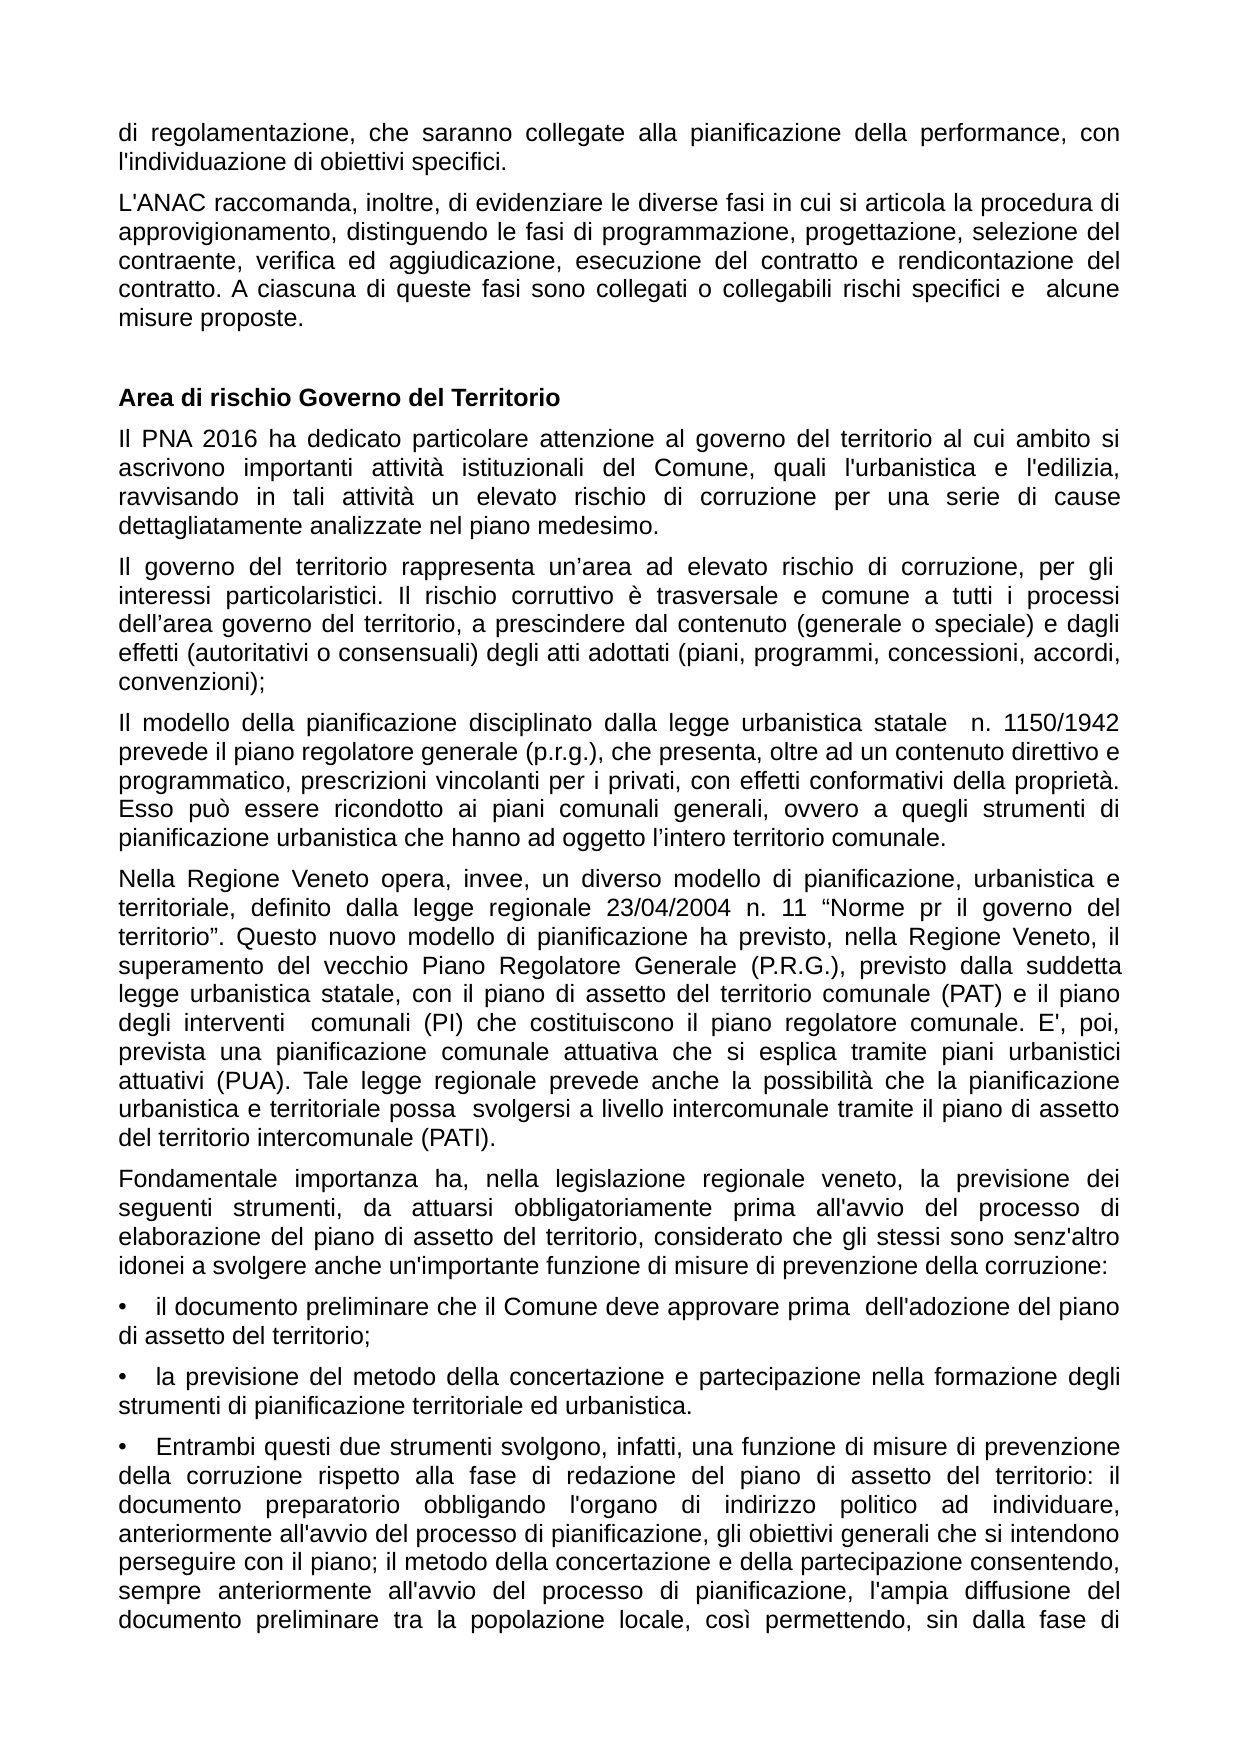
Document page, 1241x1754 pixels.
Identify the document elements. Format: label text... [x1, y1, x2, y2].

text Area di rischio Governo del Territorio [118, 383, 1122, 412]
text Fondamentale importanza ha, nella legislazione regionale veneto, la previsione dei seguenti strumenti, da attuarsi obbligatoriamente prima all'avvio del processo di elaborazione del piano di assetto del territorio, considerato che gli stessi sono senz'altro idonei a svolgere anche un'importante funzione di misure di prevenzione della corruzione: [118, 1164, 1122, 1279]
text L'ANAC raccomanda, inoltre, di evidenziare le diverse fasi in cui si articola la procedura di approvigionamento, distinguendo le fasi di programmazione, progettazione, selezione del contraente, verifica ed aggiudicazione, esecuzione del contratto e rendicontazione del contratto. A ciascuna di queste fasi sono collegati o collegabili rischi specifici e alcune misure proposte. [118, 188, 1122, 332]
text Nella Regione Veneto opera, invee, un diverso modello di pianificazione, urbanistica e territoriale, definito dalla legge regionale 23/04/2004 n. 11 “Norme pr il governo del territorio”. Questo nuovo modello di pianificazione ha previsto, nella Regione Veneto, il superamento del vecchio Piano Regolatore Generale (P.R.G.), previsto dalla suddetta legge urbanistica statale, con il piano di assetto del territorio comunale (PAT) e il piano degli interventi comunali (PI) che costituiscono il piano regolatore comunale. E', poi, prevista una pianificazione comunale attuativa che si esplica tramite piani urbanistici attuativi (PUA). Tale legge regionale prevede anche la possibilità che la pianificazione urbanistica e territoriale possa svolgersi a livello intercomunale tramite il piano di assetto del territorio intercomunale (PATI). [118, 864, 1122, 1152]
list la previsione del metodo della concertazione e partecipazione nella formazione degli strumenti di pianificazione territoriale ed urbanistica. [81, 1362, 1122, 1420]
list il documento preliminare che il Comune deve approvare prima dell'adozione del piano di assetto del territorio; [81, 1292, 1122, 1349]
list Entrambi questi due strumenti svolgono, infatti, una funzione di misure di prevenzione della corruzione rispetto alla fase di redazione del piano di assetto del territorio: il documento preparatorio obbligando l'organo di indirizzo politico ad individuare, anteriormente all'avvio del processo di pianificazione, gli obiettivi generali che si intendono perseguire con il piano; il metodo della concertazione e della partecipazione consentendo, sempre anteriormente all'avvio del processo di pianificazione, l'ampia diffusione del documento preliminare tra la popolazione locale, così permettendo, sin dalla fase di [81, 1432, 1122, 1633]
text Il modello della pianificazione disciplinato dalla legge urbanistica statale n. 1150/1942 prevede il piano regolatore generale (p.r.g.), che presenta, oltre ad un contenuto direttivo e programmatico, prescrizioni vincolanti per i privati, con effetti conformativi della proprietà. Esso può essere ricondotto ai piani comunali generali, ovvero a quegli strumenti di pianificazione urbanistica che hanno ad oggetto l’intero territorio comunale. [118, 708, 1122, 852]
text Il PNA 2016 ha dedicato particolare attenzione al governo del territorio al cui ambito si ascrivono importanti attività istituzionali del Comune, quali l'urbanistica e l'edilizia, ravvisando in tali attività un elevato rischio di corruzione per una serie di cause dettagliatamente analizzate nel piano medesimo. [118, 424, 1122, 539]
text di regolamentazione, che saranno collegate alla pianificazione della performance, con l'individuazione di obiettivi specifici. [118, 118, 1122, 176]
text Il governo del territorio rappresenta un’area ad elevato rischio di corruzione, per gli interessi particolaristici. Il rischio corruttivo è trasversale e comune a tutti i processi dell’area governo del territorio, a prescindere dal contenuto (generale o speciale) e dagli effetti (autoritativi o consensuali) degli atti adottati (piani, programmi, concessioni, accordi, convenzioni); [118, 552, 1122, 696]
